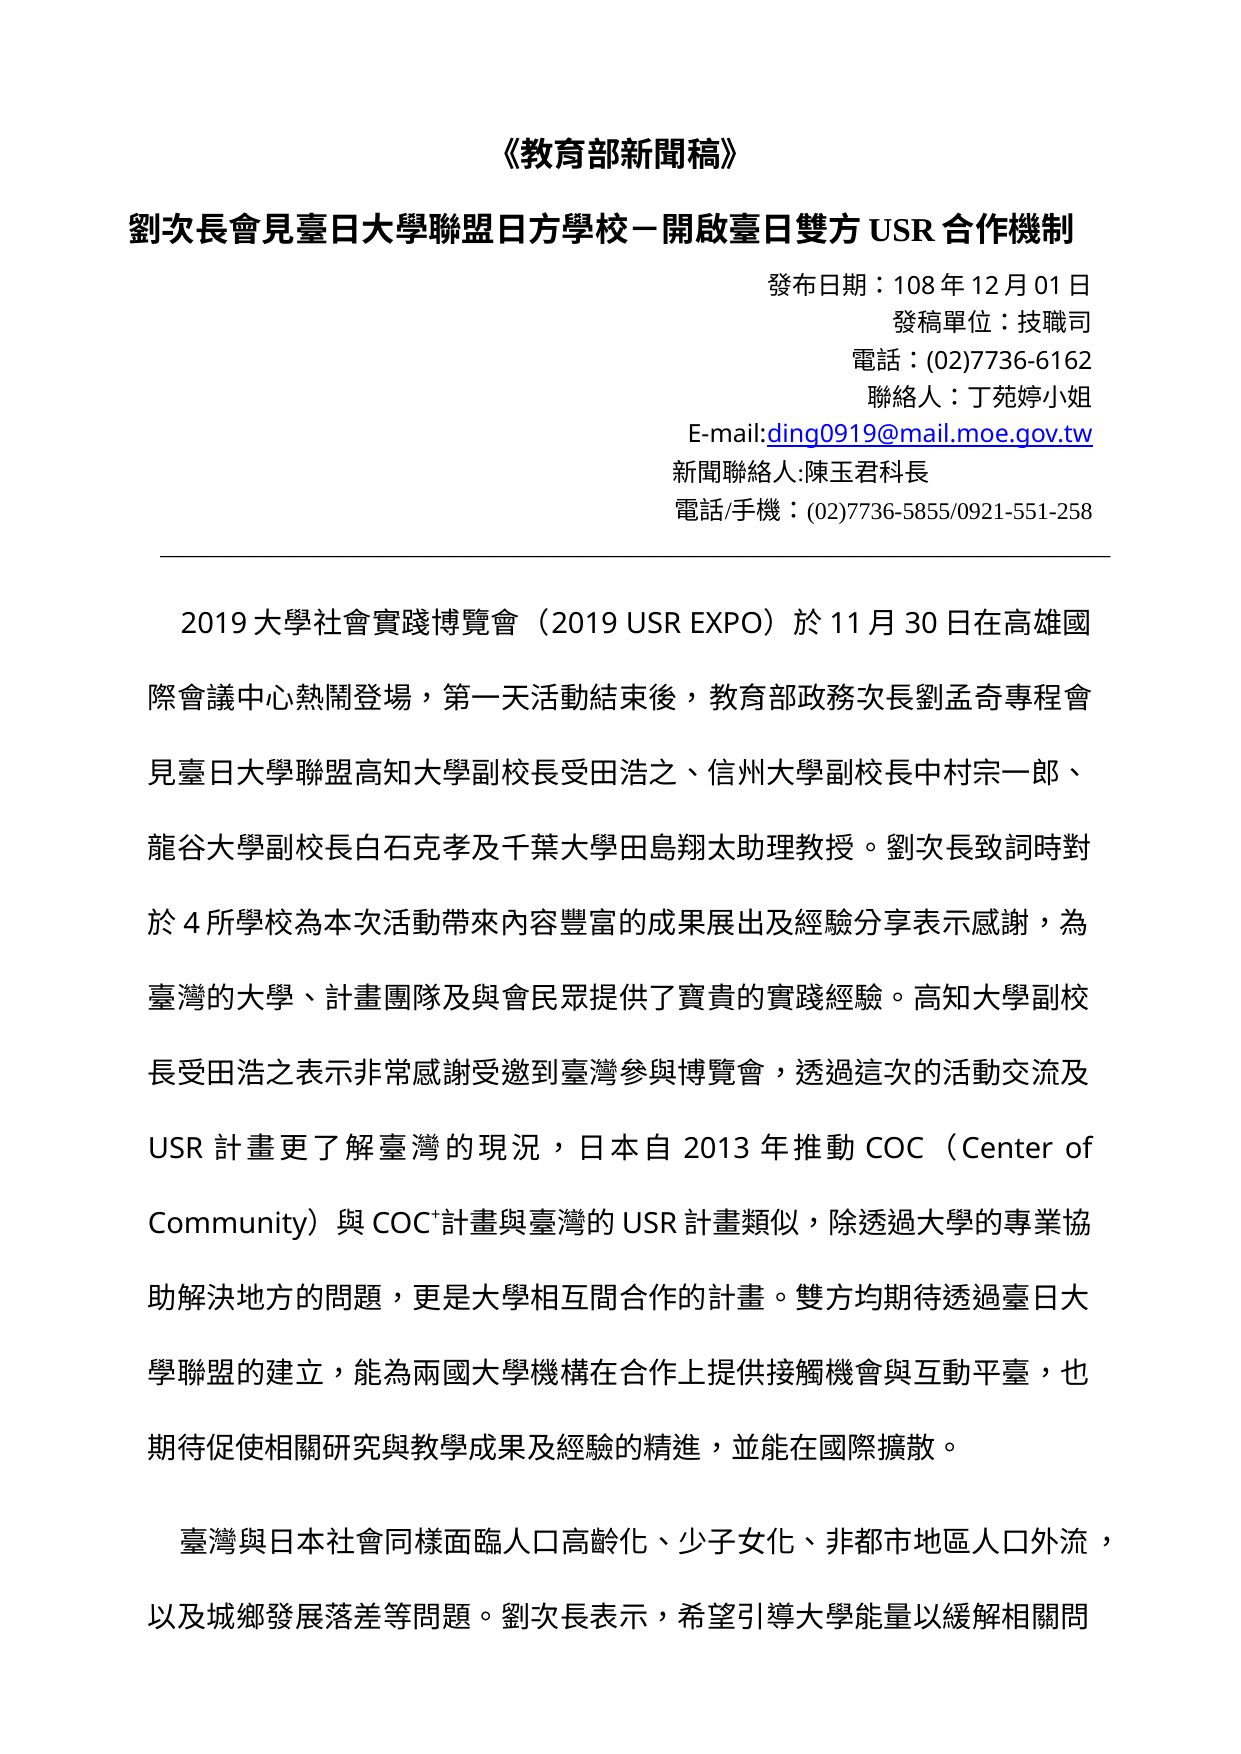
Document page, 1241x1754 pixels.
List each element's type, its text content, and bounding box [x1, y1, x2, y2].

text ____________________________________________________________________________ [148, 521, 1137, 558]
text 《教育部新聞稿》 [148, 108, 1092, 183]
text 新聞聯絡人:陳玉君科長 [148, 446, 1122, 483]
text 2019大學社會實踐博覽會（2019 USR EXPO）於11月30日在高雄國際會議中心熱鬧登場，第一天活動結束後，教育部政務次長劉孟奇專程會見臺日大學聯盟高知大學副校長受田浩之、信州大學副校長中村宗一郎、龍谷大學副校長白石克孝及千葉大學田島翔太助理教授。劉次長致詞時對於4所學校為本次活動帶來內容豐富的成果展出及經驗分享表示感謝，為臺灣的大學、計畫團隊及與會民眾提供了寶貴的實踐經驗。高知大學副校長受田浩之表示非常感謝受邀到臺灣參與博覽會，透過這次的活動交流及USR計畫更了解臺灣的現況，日本自2013年推動COC（Center of Community）與COC+計畫與臺灣的USR計畫類似，除透過大學的專業協助解決地方的問題，更是大學相互間合作的計畫。雙方均期待透過臺日大學聯盟的建立，能為兩國大學機構在合作上提供接觸機會與互動平臺，也期待促使相關研究與教學成果及經驗的精進，並能在國際擴散。 [148, 577, 1092, 1477]
text 臺灣與日本社會同樣面臨人口高齡化、少子女化、非都市地區人口外流，以及城鄉發展落差等問題。劉次長表示，希望引導大學能量以緩解相關問題，因此教育部自2018年起正式推動「大學社會責任實踐（USR）計畫」，以「在地連結」、「人才培育」作為核心目標，鼓勵大學落實社會責任，強化大學與區域城鄉發展之在地連結合作，培養新世代人才對真實問題的理解、回應與採取實踐行動能力，藉以增進在地認同，進而激發在地就業或在地創業的意念，活絡地方成長動能，促成區域創新。 [148, 1496, 1092, 1646]
text 電話/手機：(02)7736-5855/0921-551-258 [148, 483, 1093, 521]
text 電話：(02)7736-6162 [148, 333, 1092, 371]
text 聯絡人：丁苑婷小姐 [148, 371, 1092, 408]
text 發稿單位：技職司 [148, 296, 1092, 333]
text 劉次長會見臺日大學聯盟日方學校－開啟臺日雙方USR合作機制 [110, 183, 1092, 258]
text 發布日期：108年12月01日 [110, 258, 1092, 296]
text E-mail:ding0919@mail.moe.gov.tw [148, 408, 1092, 446]
